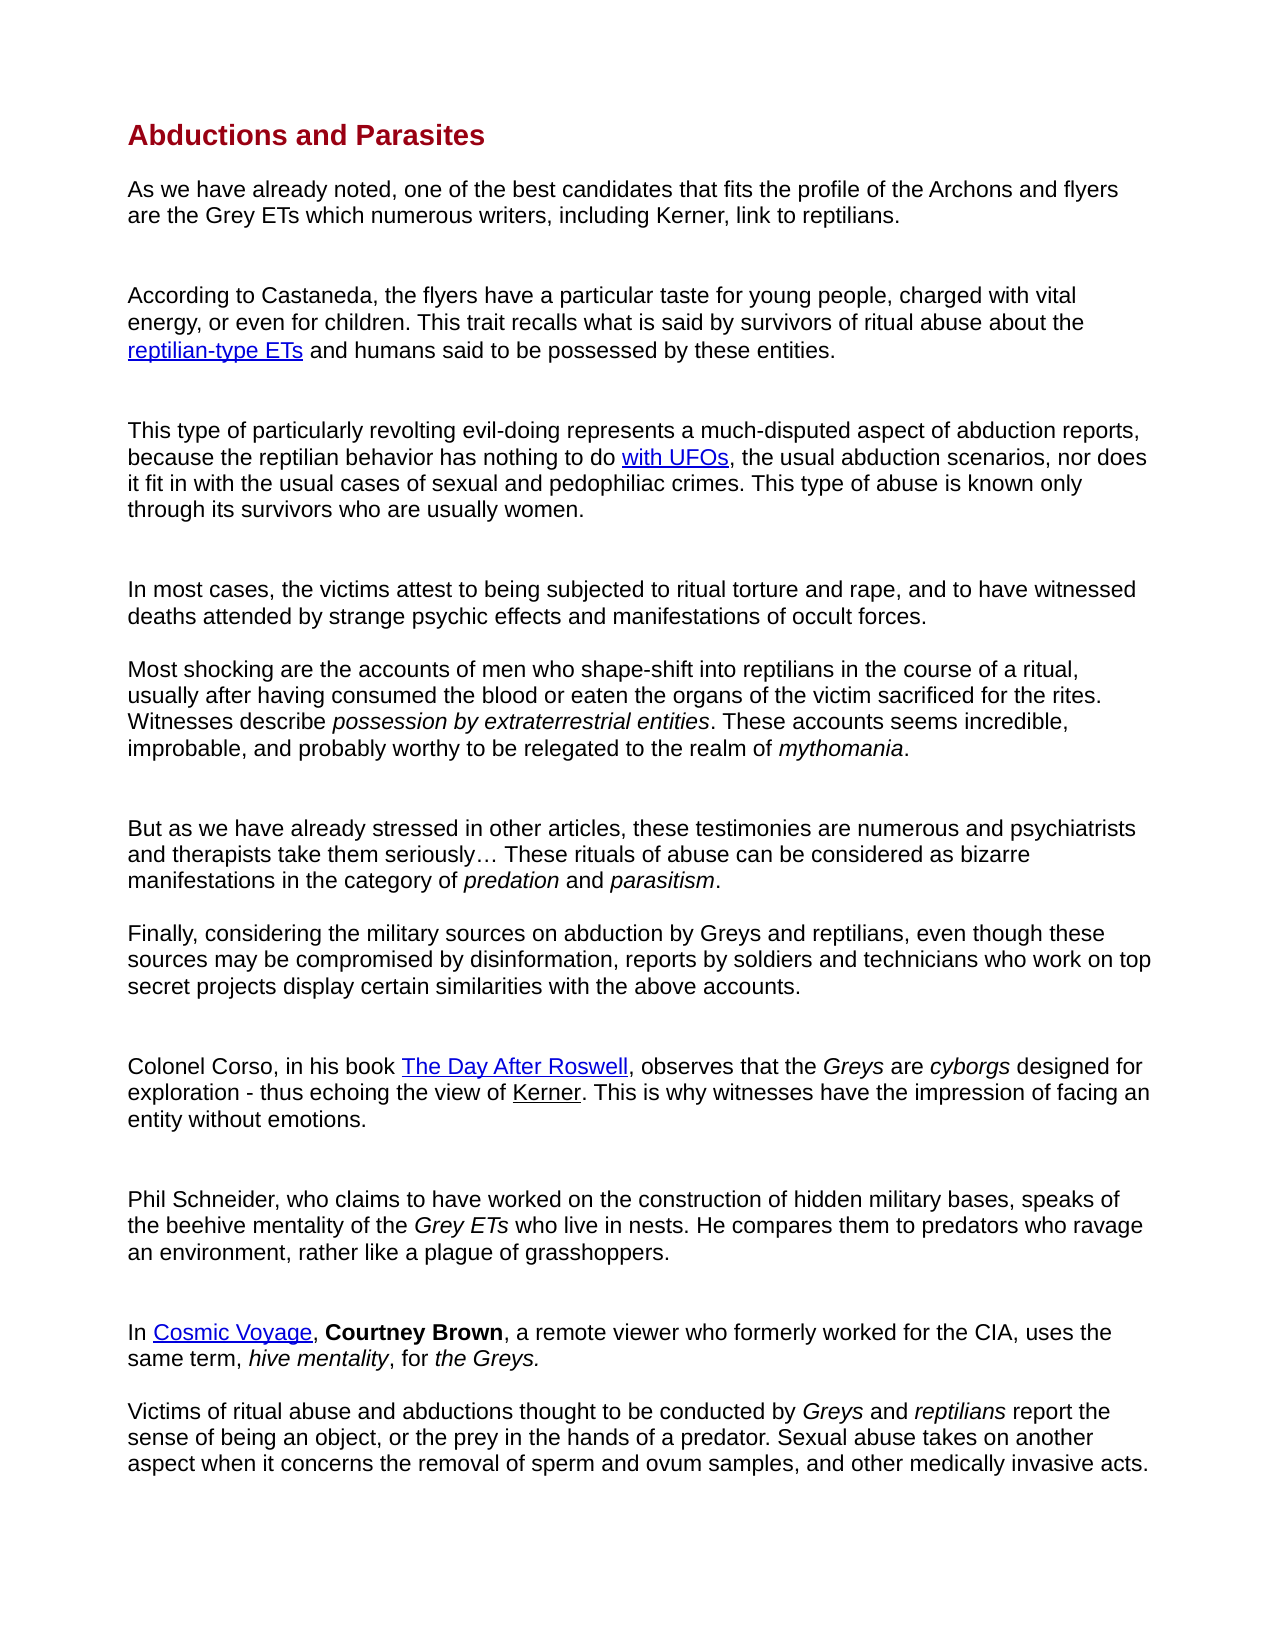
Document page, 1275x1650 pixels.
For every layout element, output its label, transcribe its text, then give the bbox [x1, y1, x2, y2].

text Colonel Corso, in his book The Day After Roswell, observes that the Greys are cyborgs designed for exploration - thus echoing the view of Kerner. This is why witnesses have the impression of facing an entity without emotions. [127, 1053, 1154, 1132]
text This type of particularly revolting evil-doing represents a much-disputed aspect of abduction reports, because the reptilian behavior has nothing to do with UFOs, the usual abduction scenarios, nor does it fit in with the usual cases of sexual and pedophiliac crimes. This type of abuse is known only through its survivors who are usually women. [127, 417, 1154, 523]
text In Cosmic Voyage, Courtney Brown, a remote viewer who formerly worked for the CIA, uses the same term, hive mentality, for the Greys. Victims of ritual abuse and abductions thought to be conducted by Greys and reptilians report the sense of being an object, or the prey in the hands of a predator. Sexual abuse takes on another aspect when it concerns the removal of sperm and ovum samples, and other medically invasive acts. [127, 1318, 1154, 1477]
text According to Castaneda, the flyers have a particular taste for young people, charged with vital energy, or even for children. This trait recalls what is said by survivors of ritual abuse about the reptilian-type ETs and humans said to be possessed by these entities. [127, 282, 1154, 363]
text Abductions and Parasites As we have already noted, one of the best candidates that fits the profile of the Archons and flyers are the Grey ETs which numerous writers, including Kerner, link to reptilians. [127, 118, 1154, 228]
text In most cases, the victims attest to being subjected to ritual torture and rape, and to have witnessed deaths attended by strange psychic effects and manifestations of occult forces. Most shocking are the accounts of men who shape-shift into reptilians in the course of a ritual, usually after having consumed the blood or eaten the organs of the victim sacrificed for the rites. Witnesses describe possession by extraterrestrial entities. These accounts seems incredible, improbable, and probably worthy to be relegated to the realm of mythomania. [127, 576, 1154, 761]
text But as we have already stressed in other articles, these testimonies are numerous and psychiatrists and therapists take them seriously… These rituals of abuse can be considered as bizarre manifestations in the category of predation and parasitism. Finally, considering the military sources on abduction by Greys and reptilians, even though these sources may be compromised by disinformation, reports by soldiers and technicians who work on top secret projects display certain similarities with the above accounts. [127, 815, 1154, 999]
text Phil Schneider, who claims to have worked on the construction of hidden military bases, speaks of the beehive mentality of the Grey ETs who live in nests. He compares them to predators who ravage an environment, rather like a plague of grasshoppers. [127, 1186, 1154, 1265]
